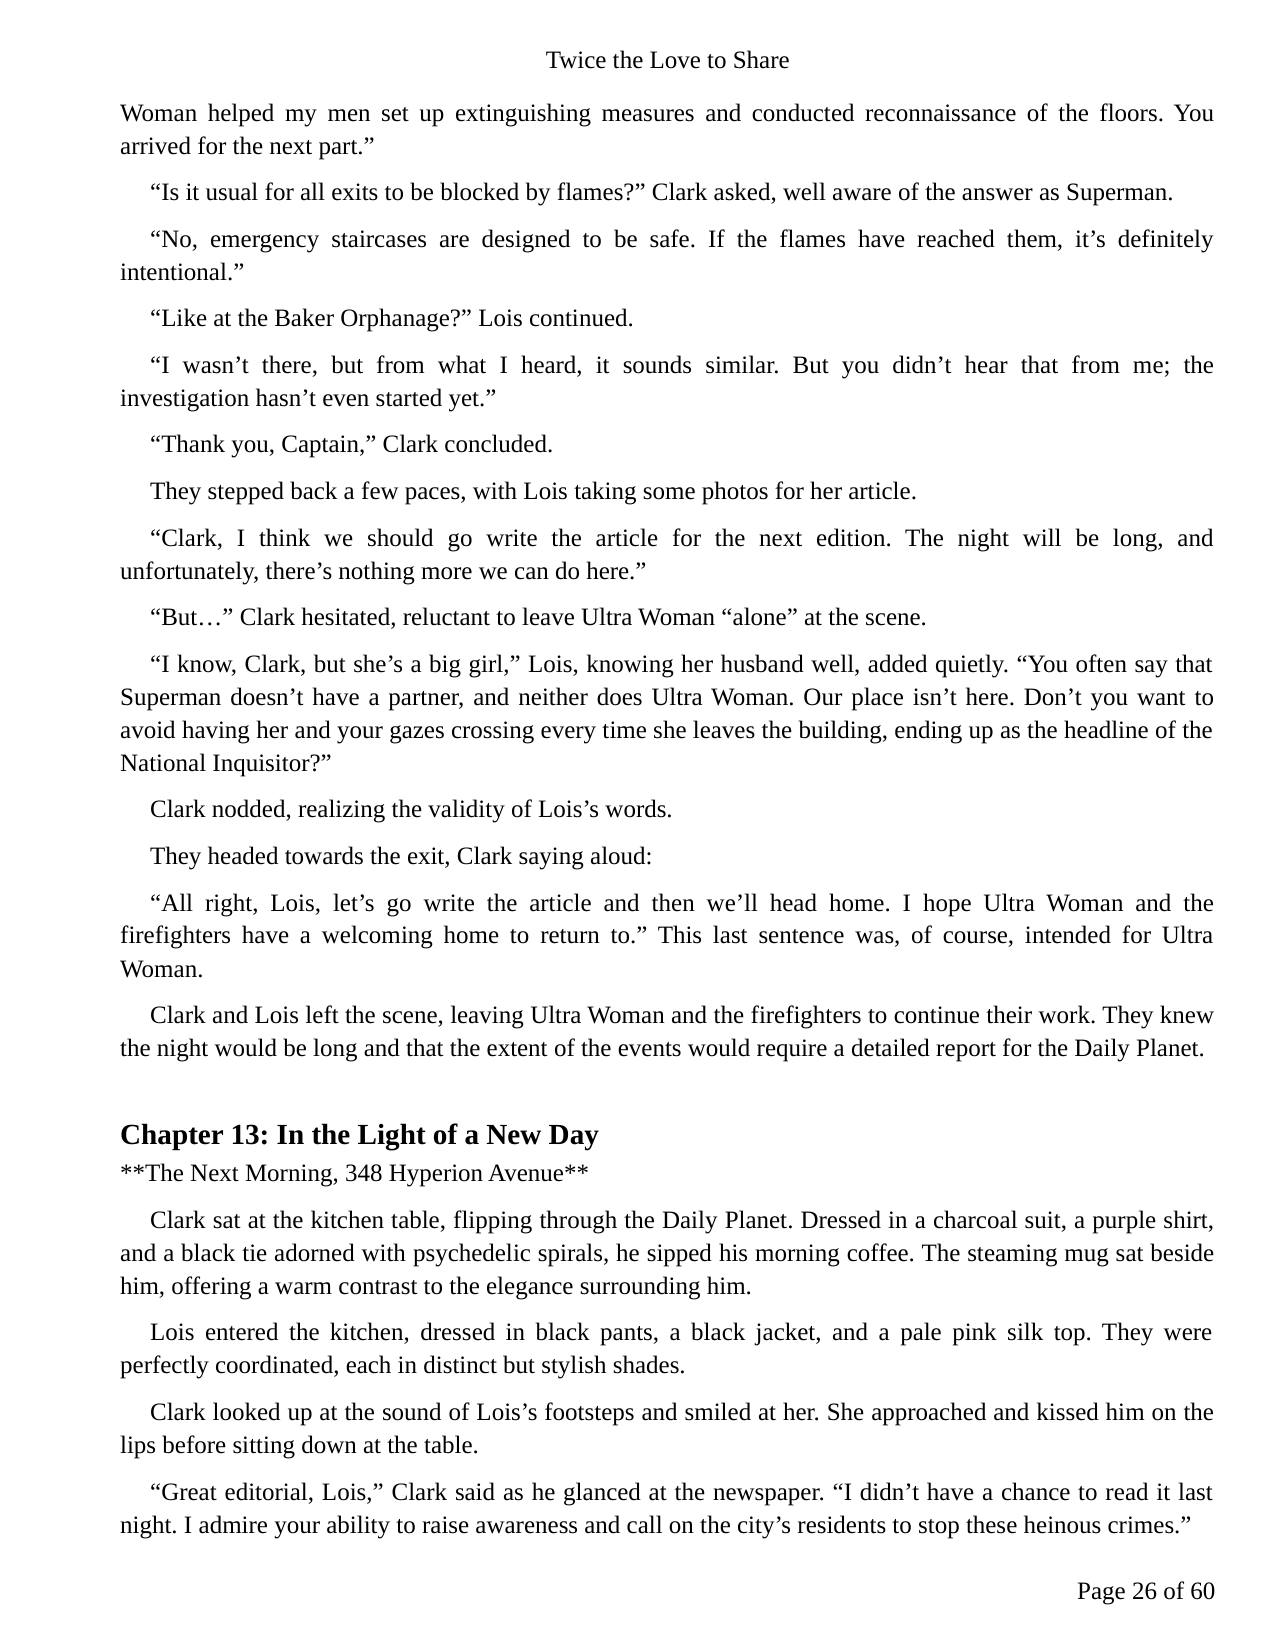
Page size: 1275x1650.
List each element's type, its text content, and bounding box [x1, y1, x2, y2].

text “All right, Lois, let’s go write the article and then we’ll head home. I hope Ultra Woman and the firefighters have a welcoming home to return to.” This last sentence was, of course, intended for Ultra Woman. [120, 888, 1215, 982]
text “Thank you, Captain,” Clark concluded. [120, 429, 1215, 458]
text “I know, Clark, but she’s a big girl,” Lois, knowing her husband well, added quietly. “You often say that Superman doesn’t have a partner, and neither does Ultra Woman. Our place isn’t here. Don’t you want to avoid having her and your gazes crossing every time she leaves the building, ending up as the headline of the National Inquisitor?” [120, 649, 1215, 777]
text They stepped back a few paces, with Lois taking some photos for her article. [120, 476, 1215, 505]
text “No, emergency staircases are designed to be safe. If the flames have reached them, it’s definitely intentional.” [120, 224, 1215, 286]
text Clark and Lois left the scene, leaving Ultra Woman and the firefighters to continue their work. They knew the night would be long and that the extent of the events would require a detailed report for the Daily Planet. [120, 1000, 1215, 1062]
text They headed towards the exit, Clark saying aloud: [120, 841, 1215, 870]
text Clark nodded, realizing the validity of Lois’s words. [120, 794, 1215, 823]
text “Is it usual for all exits to be blocked by flames?” Clark asked, well aware of the answer as Superman. [120, 177, 1215, 206]
text Lois entered the kitchen, dressed in black pants, a black jacket, and a pale pink silk top. They were perfectly coordinated, each in distinct but stylish shades. [120, 1317, 1215, 1379]
text “Like at the Baker Orphanage?” Lois continued. [120, 303, 1215, 332]
text Woman helped my men set up extinguishing measures and conducted reconnaissance of the floors. You arrived for the next part.” [120, 98, 1215, 159]
text “But…” Clark hesitated, reluctant to leave Ultra Woman “alone” at the scene. [120, 602, 1215, 631]
subtitle Chapter 13: In the Light of a New Day [120, 1117, 1215, 1151]
text Clark sat at the kitchen table, flipping through the Daily Planet. Dressed in a charcoal suit, a purple shirt, and a black tie adorned with psychedelic spirals, he sipped his morning coffee. The steaming mug sat beside him, offering a warm contrast to the elegance surrounding him. [120, 1205, 1215, 1300]
text “Great editorial, Lois,” Clark said as he glanced at the newspaper. “I didn’t have a chance to read it last night. I admire your ability to raise awareness and call on the city’s residents to stop these heinous crimes.” [120, 1477, 1215, 1538]
text “I wasn’t there, but from what I heard, it sounds similar. But you didn’t hear that from me; the investigation hasn’t even started yet.” [120, 350, 1215, 412]
text “Clark, I think we should go write the article for the next edition. The night will be long, and unfortunately, there’s nothing more we can do here.” [120, 523, 1215, 584]
text **The Next Morning, 348 Hyperion Avenue** [120, 1158, 1215, 1187]
text Clark looked up at the sound of Lois’s footsteps and smiled at her. She approached and kissed him on the lips before sitting down at the table. [120, 1397, 1215, 1459]
